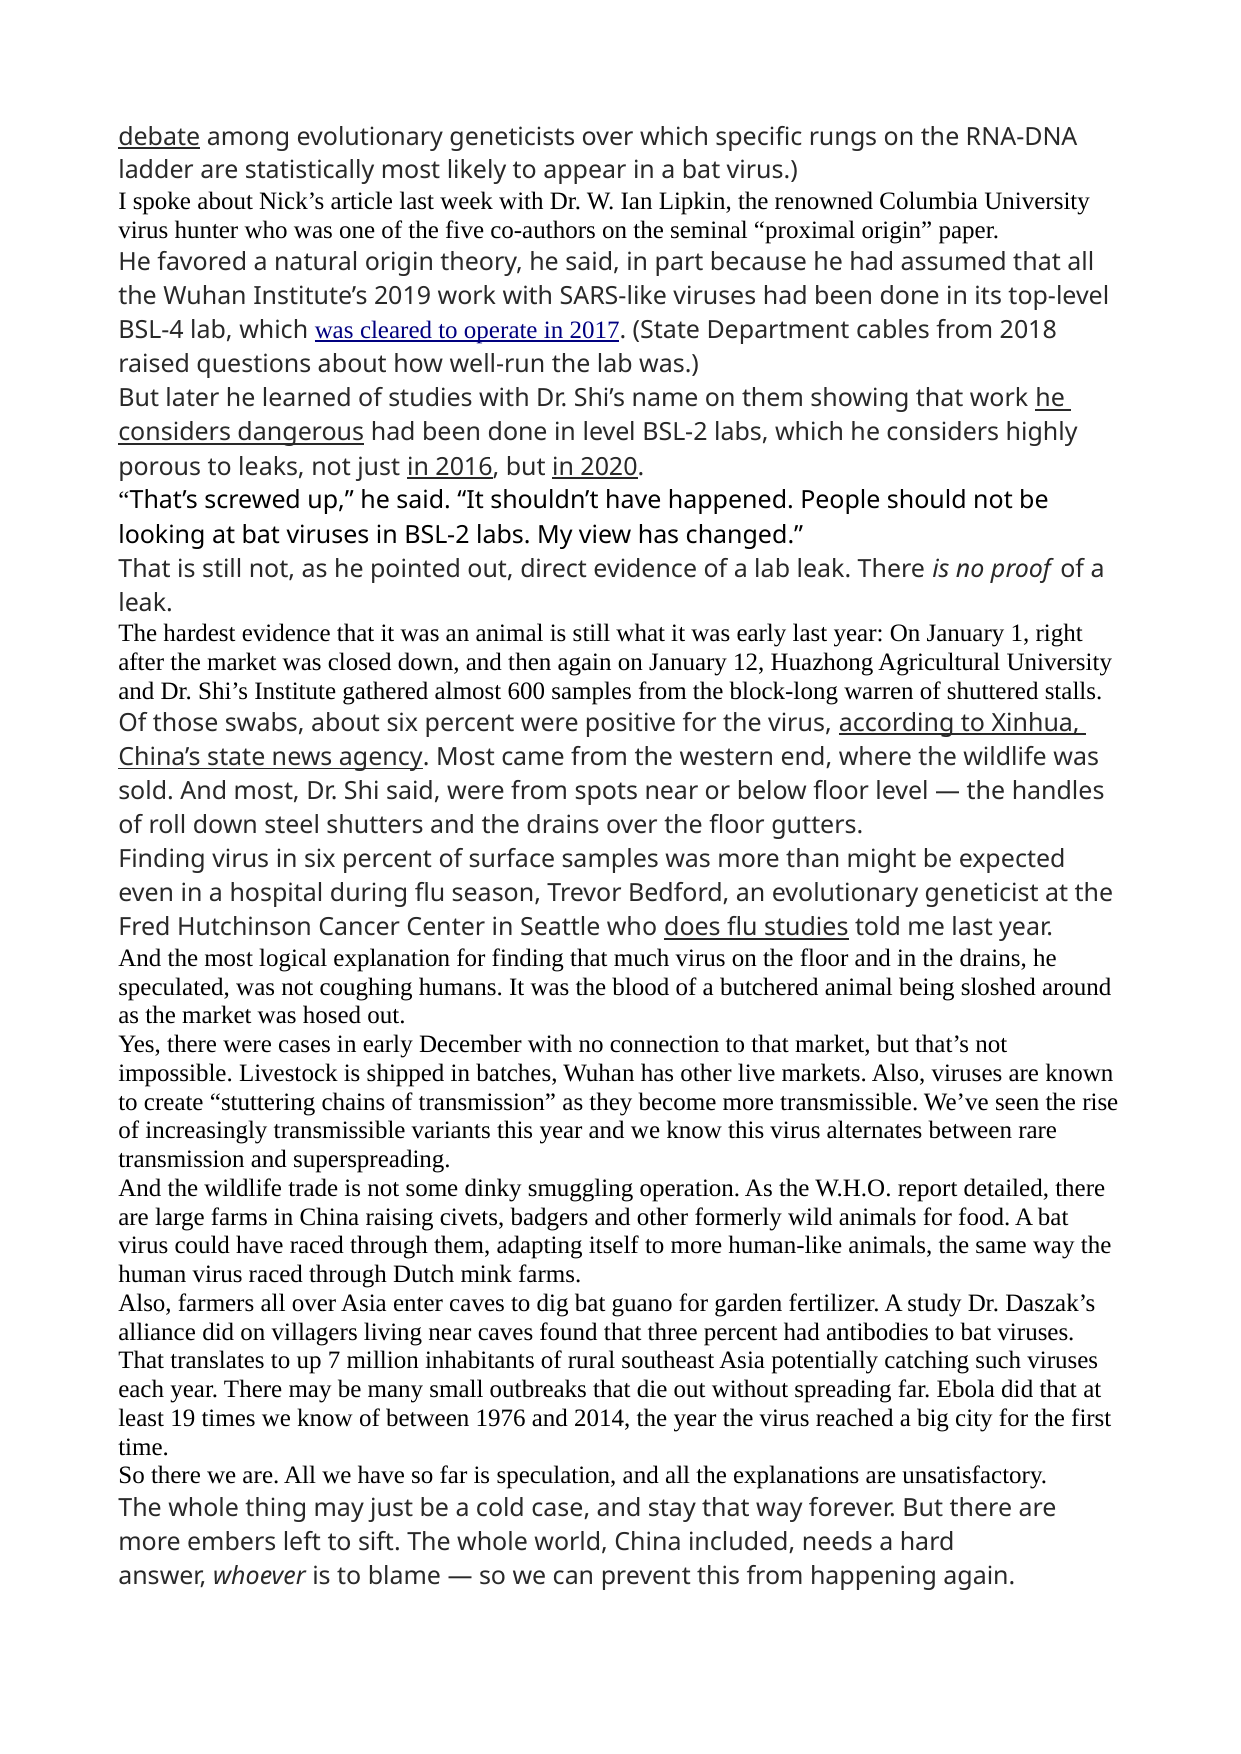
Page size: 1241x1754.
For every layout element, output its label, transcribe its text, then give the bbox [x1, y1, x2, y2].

text And the most logical explanation for finding that much virus on the floor and in the drains, he speculated, was not coughing humans. It was the blood of a butchered animal being sloshed around as the market was hosed out. [118, 943, 1122, 1029]
text I spoke about Nick’s article last week with Dr. W. Ian Lipkin, the renowned Columbia University virus hunter who was one of the five co-authors on the seminal “proximal origin” paper. [118, 186, 1122, 244]
text Of those swabs, about six percent were positive for the virus, according to Xinhua, China’s state news agency. Most came from the western end, where the wildlife was sold. And most, Dr. Shi said, were from spots near or below floor level — the handles of roll down steel shutters and the drains over the floor gutters. [118, 705, 1122, 841]
text The hardest evidence that it was an animal is still what it was early last year: On January 1, right after the market was closed down, and then again on January 12, Huazhong Agricultural University and Dr. Shi’s Institute gathered almost 600 samples from the block-long warren of shuttered stalls. [118, 618, 1122, 705]
text But later he learned of studies with Dr. Shi’s name on them showing that work he considers dangerous had been done in level BSL-2 labs, which he considers highly porous to leaks, not just in 2016, but in 2020. [118, 380, 1122, 482]
text Also, farmers all over Asia enter caves to dig bat guano for garden fertilizer. A study Dr. Daszak’s alliance did on villagers living near caves found that three percent had antibodies to bat viruses. That translates to up 7 million inhabitants of rural southeast Asia potentially catching such viruses each year. There may be many small outbreaks that die out without spreading far. Ebola did that at least 19 times we know of between 1976 and 2014, the year the virus reached a big city for the first time. [118, 1288, 1122, 1461]
text The whole thing may just be a cold case, and stay that way forever. But there are more embers left to sift. The whole world, China included, needs a hard answer, whoever is to blame — so we can prevent this from happening again. [118, 1489, 1122, 1592]
text Finding virus in six percent of surface samples was more than might be expected even in a hospital during flu season, Trevor Bedford, an evolutionary geneticist at the Fred Hutchinson Cancer Center in Seattle who does flu studies told me last year. [118, 841, 1122, 943]
text And the wildlife trade is not some dinky smuggling operation. As the W.H.O. report detailed, there are large farms in China raising civets, badgers and other formerly wild animals for food. A bat virus could have raced through them, adapting itself to more human-like animals, the same way the human virus raced through Dutch mink farms. [118, 1173, 1122, 1288]
text Yes, there were cases in early December with no connection to that market, but that’s not impossible. Livestock is shipped in batches, Wuhan has other live markets. Also, viruses are known to create “stuttering chains of transmission” as they become more transmissible. We’ve seen the rise of increasingly transmissible variants this year and we know this virus alternates between rare transmission and superspreading. [118, 1029, 1122, 1173]
text So there we are. All we have so far is speculation, and all the explanations are unsatisfactory. [118, 1461, 1122, 1489]
text He favored a natural origin theory, he said, in part because he had assumed that all the Wuhan Institute’s 2019 work with SARS-like viruses had been done in its top-level BSL-4 lab, which was cleared to operate in 2017. (State Department cables from 2018 raised questions about how well-run the lab was.) [118, 244, 1122, 380]
text debate among evolutionary geneticists over which specific rungs on the RNA-DNA ladder are statistically most likely to appear in a bat virus.) [118, 118, 1122, 186]
text That is still not, as he pointed out, direct evidence of a lab leak. There is no proof of a leak. [118, 550, 1122, 618]
text “That’s screwed up,” he said. “It shouldn’t have happened. People should not be looking at bat viruses in BSL-2 labs. My view has changed.” [118, 482, 1122, 550]
